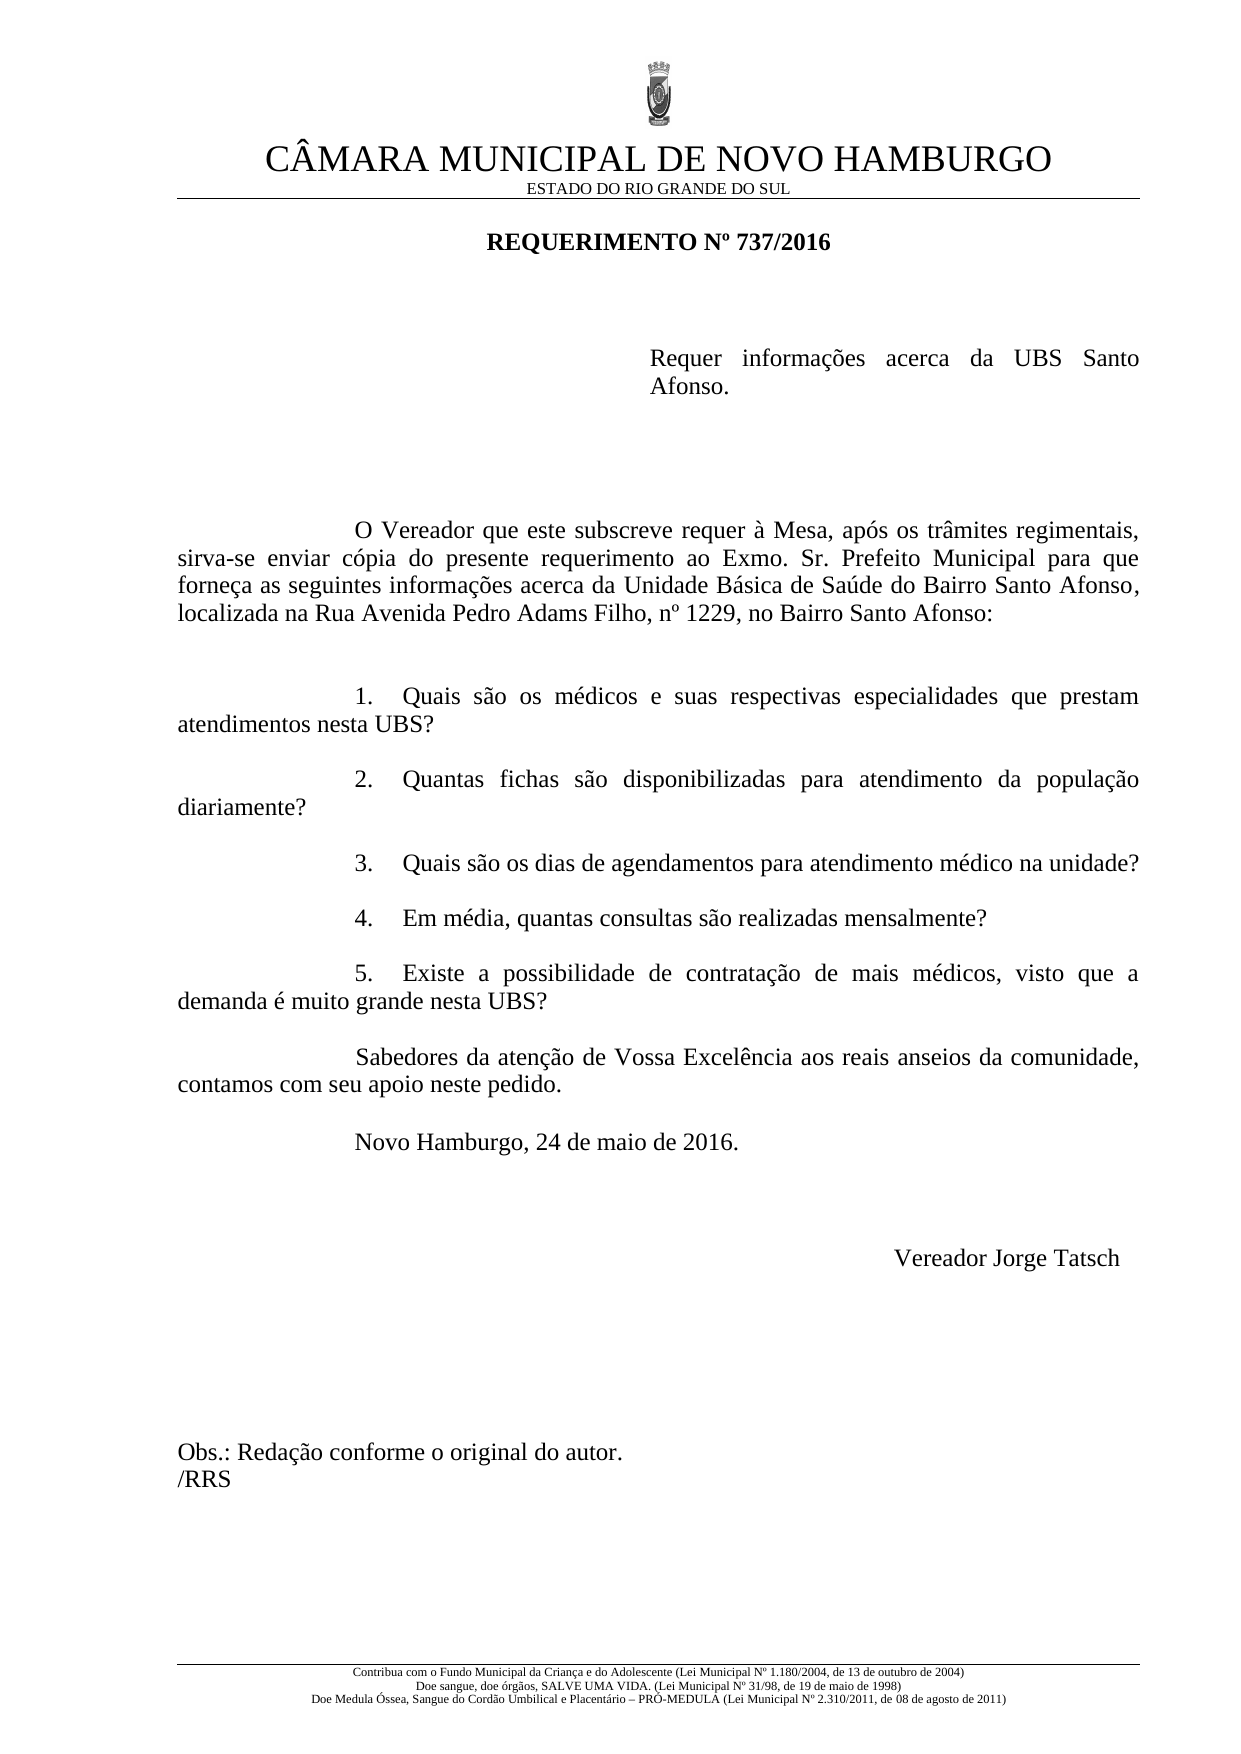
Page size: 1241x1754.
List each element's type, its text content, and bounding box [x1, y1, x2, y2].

list Quantas fichas são disponibilizadas para atendimento da população diariamente? [177, 766, 1140, 821]
title REQUERIMENTO Nº 737/2016 [177, 228, 1140, 256]
list Existe a possibilidade de contratação de mais médicos, visto que a demanda é muito grande nesta UBS? [177, 959, 1140, 1015]
list Em média, quantas consultas são realizadas mensalmente? [177, 904, 1140, 932]
text O Vereador que este subscreve requer à Mesa, após os trâmites regimentais, sirva-se enviar cópia do presente requerimento ao Exmo. Sr. Prefeito Municipal para que forneça as seguintes informações acerca da Unidade Básica de Saúde do Bairro Santo Afonso, localizada na Rua Avenida Pedro Adams Filho, nº 1229, no Bairro Santo Afonso: [177, 516, 1140, 627]
list Quais são os médicos e suas respectivas especialidades que prestam atendimentos nesta UBS? [177, 682, 1140, 738]
list Quais são os dias de agendamentos para atendimento médico na unidade? [177, 849, 1140, 876]
text Novo Hamburgo, 24 de maio de 2016. [177, 1128, 1140, 1155]
text Requer informações acerca da UBS Santo Afonso. [649, 344, 1140, 400]
text Obs.: Redação conforme o original do autor. [177, 1438, 1140, 1466]
text Sabedores da atenção de Vossa Excelência aos reais anseios da comunidade, contamos com seu apoio neste pedido. [177, 1043, 1140, 1098]
text /RRS [177, 1466, 1140, 1493]
text Vereador Jorge Tatsch [768, 1244, 1140, 1272]
